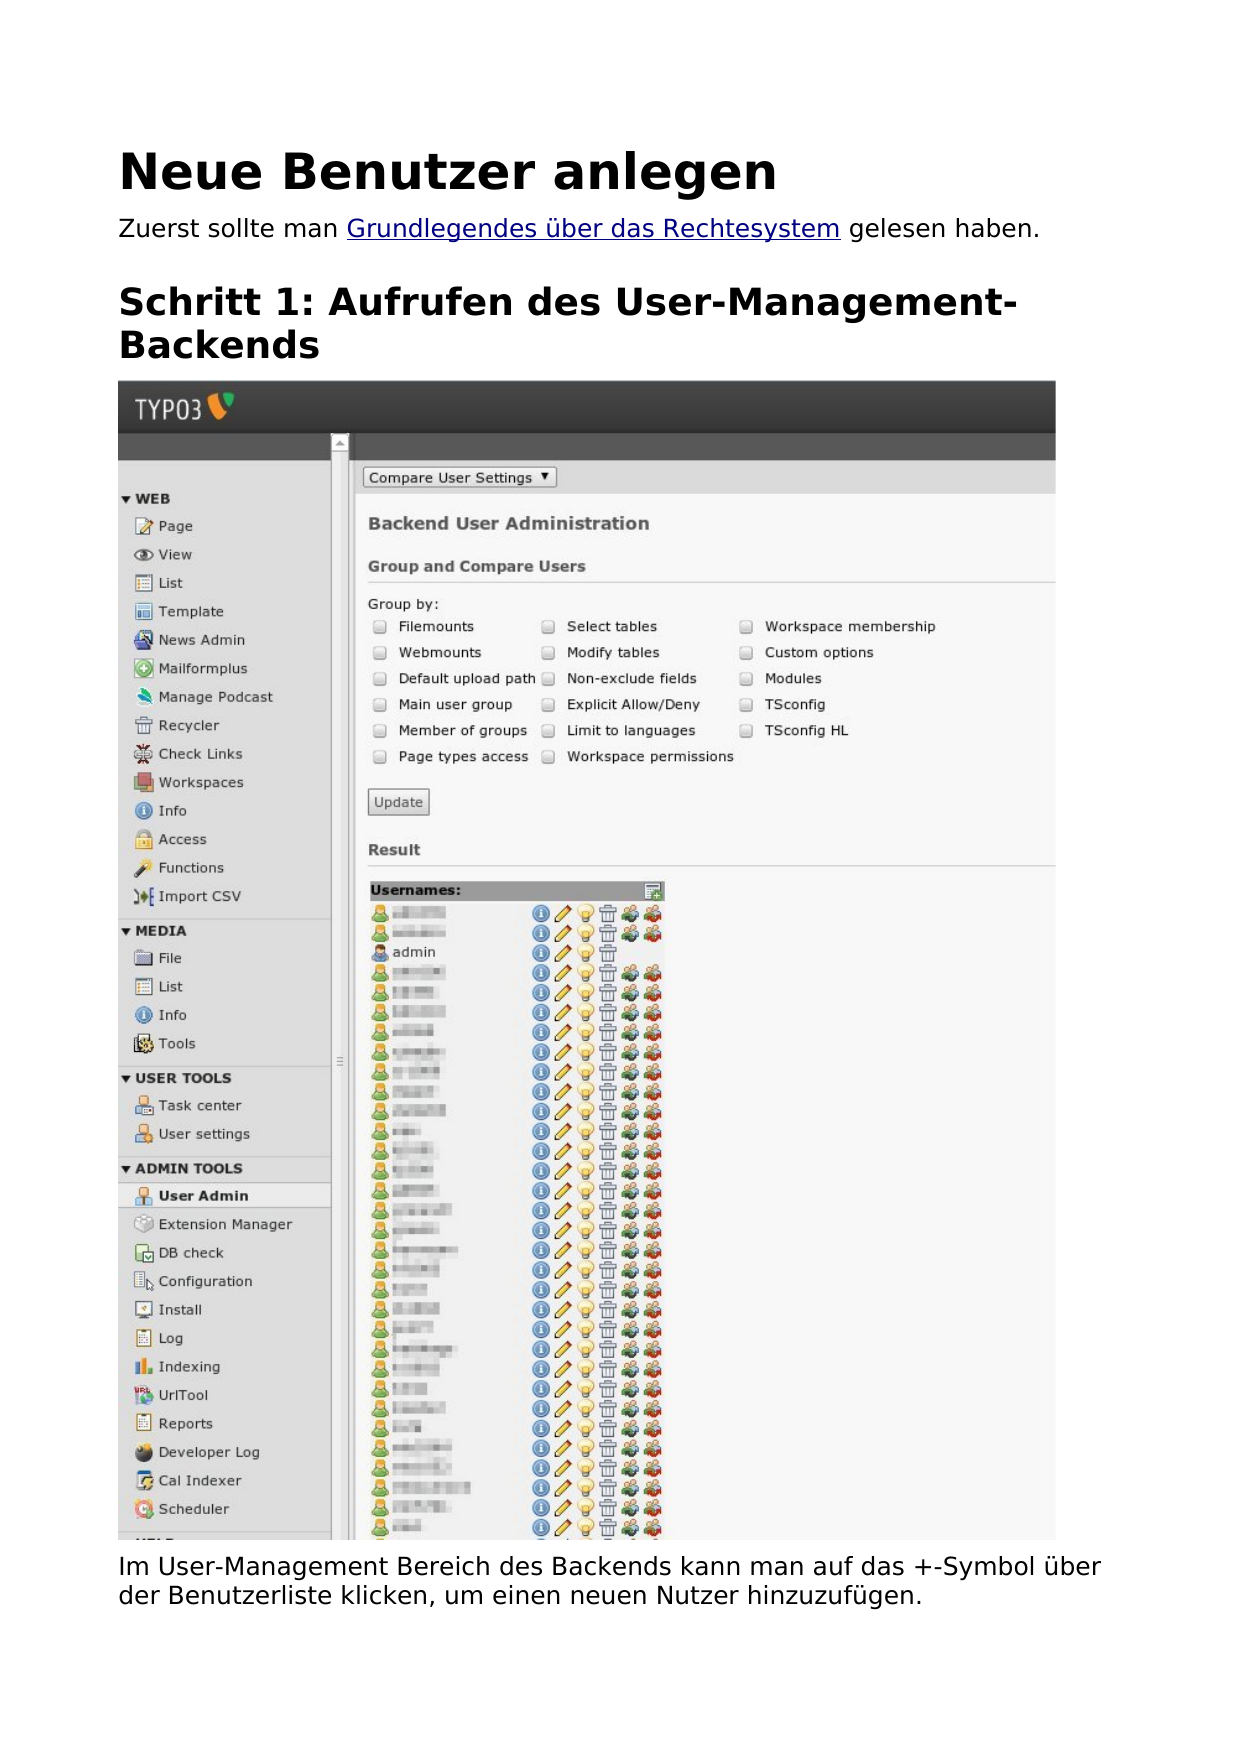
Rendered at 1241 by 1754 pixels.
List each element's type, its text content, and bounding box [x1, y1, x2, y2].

text Im User-Management Bereich des Backends kann man auf das +-Symbol über der Benutzerliste klicken, um einen neuen Nutzer hinzuzufügen. [118, 1552, 1122, 1610]
text Zuerst sollte man Grundlegendes über das Rechtesystem gelesen haben. [118, 214, 1122, 243]
subtitle Schritt 1: Aufrufen des User-Management-Backends [118, 281, 1122, 368]
subtitle Neue Benutzer anlegen [118, 143, 1122, 201]
picture [118, 380, 1056, 1540]
